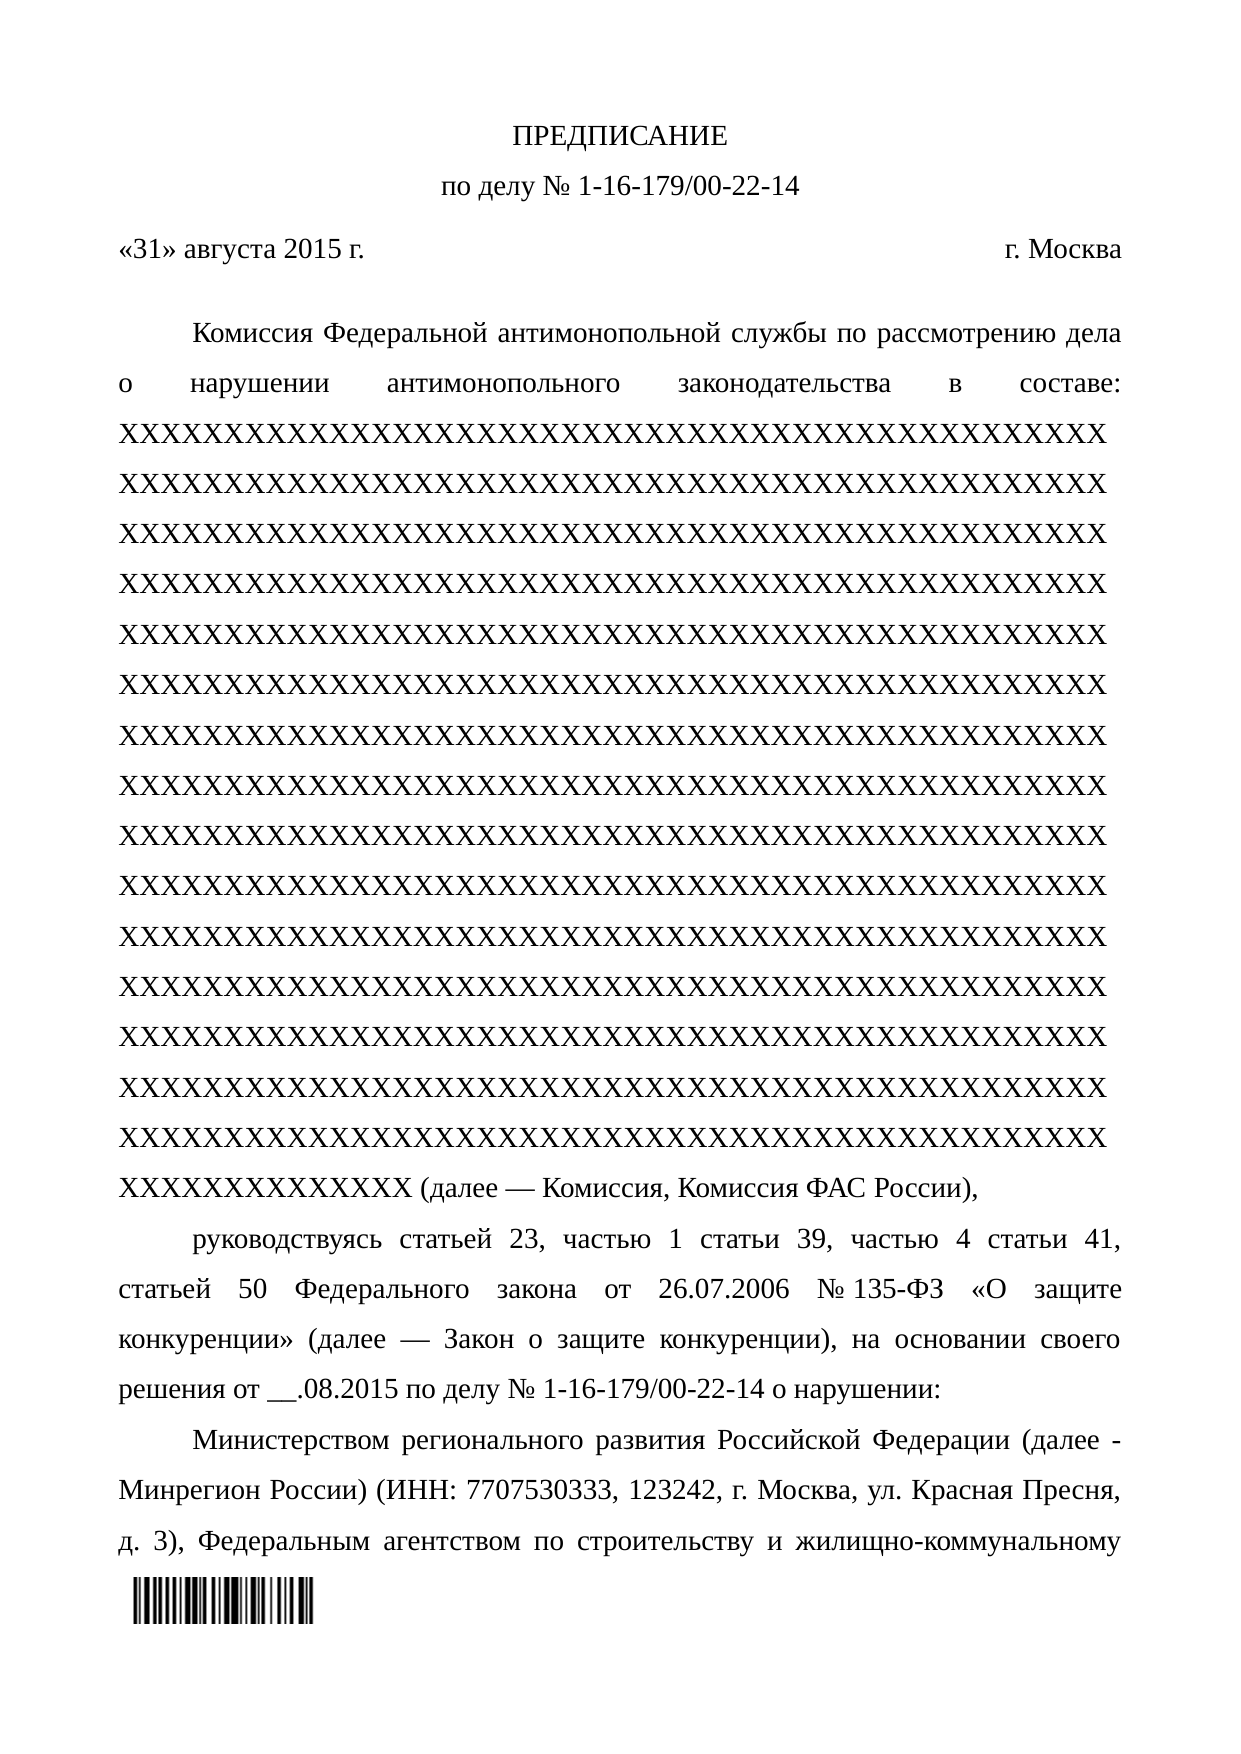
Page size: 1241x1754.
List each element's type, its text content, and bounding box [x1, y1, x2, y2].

text Комиссия Федеральной антимонопольной службы по рассмотрению дела о нарушении антимонопольного законодательства в составе: XXXXXXXXXXXXXXXXXXXXXXXXXXXXXXXXXXXXXXXXXXXXXXXXXXXXXXXXXXXXXXXXXXXXXXXXXXXXXXXXXXXXXXXXXXXXXXXXXXXXXXXXXXXXXXXXXXXXXXXXXXXXXXXXXXXXXXXXXXXXXXXXXXXXXXXXXXXXXXXXXXXXXXXXXXXXXXXXXXXXXXXXXXXXXXXXXXXXXXXXXXXXXXXXXXXXXXXXXXXXXXXXXXXXXXXXXXXXXXXXXXXXXXXXXXXXXXXXXXXXXXXXXXXXXXXXXXXXXXXXXXXXXXXXXXXXXXXXXXXXXXXXXXXXXXXXXXXXXXXXXXXXXXXXXXXXXXXXXXXXXXXXXXXXXXXXXXXXXXXXXXXXXXXXXXXXXXXXXXXXXXXXXXXXXXXXXXXXXXXXXXXXXXXXXXXXXXXXXXXXXXXXXXXXXXXXXXXXXXXXXXXXXXXXXXXXXXXXXXXXXXXXXXXXXXXXXXXXXXXXXXXXXXXXXXXXXXXXXXXXXXXXXXXXXXXXXXXXXXXXXXXXXXXXXXXXXXXXXXXXXXXXXXXXXXXXXXXXXXXXXXXXXXXXXXXXXXXXXXXXXXXXXXXXXXXXXXXXXXXXXXXXXXXXXXXXXXXXXXXXXXXXXXXXXXXXXXXXXXXXXXXXXXXXXXXXXXXXXXXXXXXXXXXXXXXXXXXXXXXXXXXXXXXXXXXXXXXXXXXXXXXXXXXXXXXXXXXXXXX (далее — Комиссия, Комиссия ФАС России), [118, 315, 1122, 1204]
picture [118, 1577, 331, 1624]
text «31» августа 2015 г. г. Москва [118, 231, 1122, 265]
text Министерством регионального развития Российской Федерации (далее - Минрегион России) (ИНН: 7707530333, 123242, г. Москва, ул. Красная Пресня, д. 3), Федеральным агентством по строительству и жилищно-коммунальному [118, 1422, 1122, 1556]
text руководствуясь статьей 23, частью 1 статьи 39, частью 4 статьи 41, статьей 50 Федерального закона от 26.07.2006 № 135-ФЗ «О защите конкуренции» (далее — Закон о защите конкуренции), на основании своего решения от __.08.2015 по делу № 1-16-179/00-22-14 о нарушении: [118, 1221, 1122, 1405]
text ПРЕДПИСАНИЕ по делу № 1-16-179/00-22-14 [118, 118, 1122, 202]
